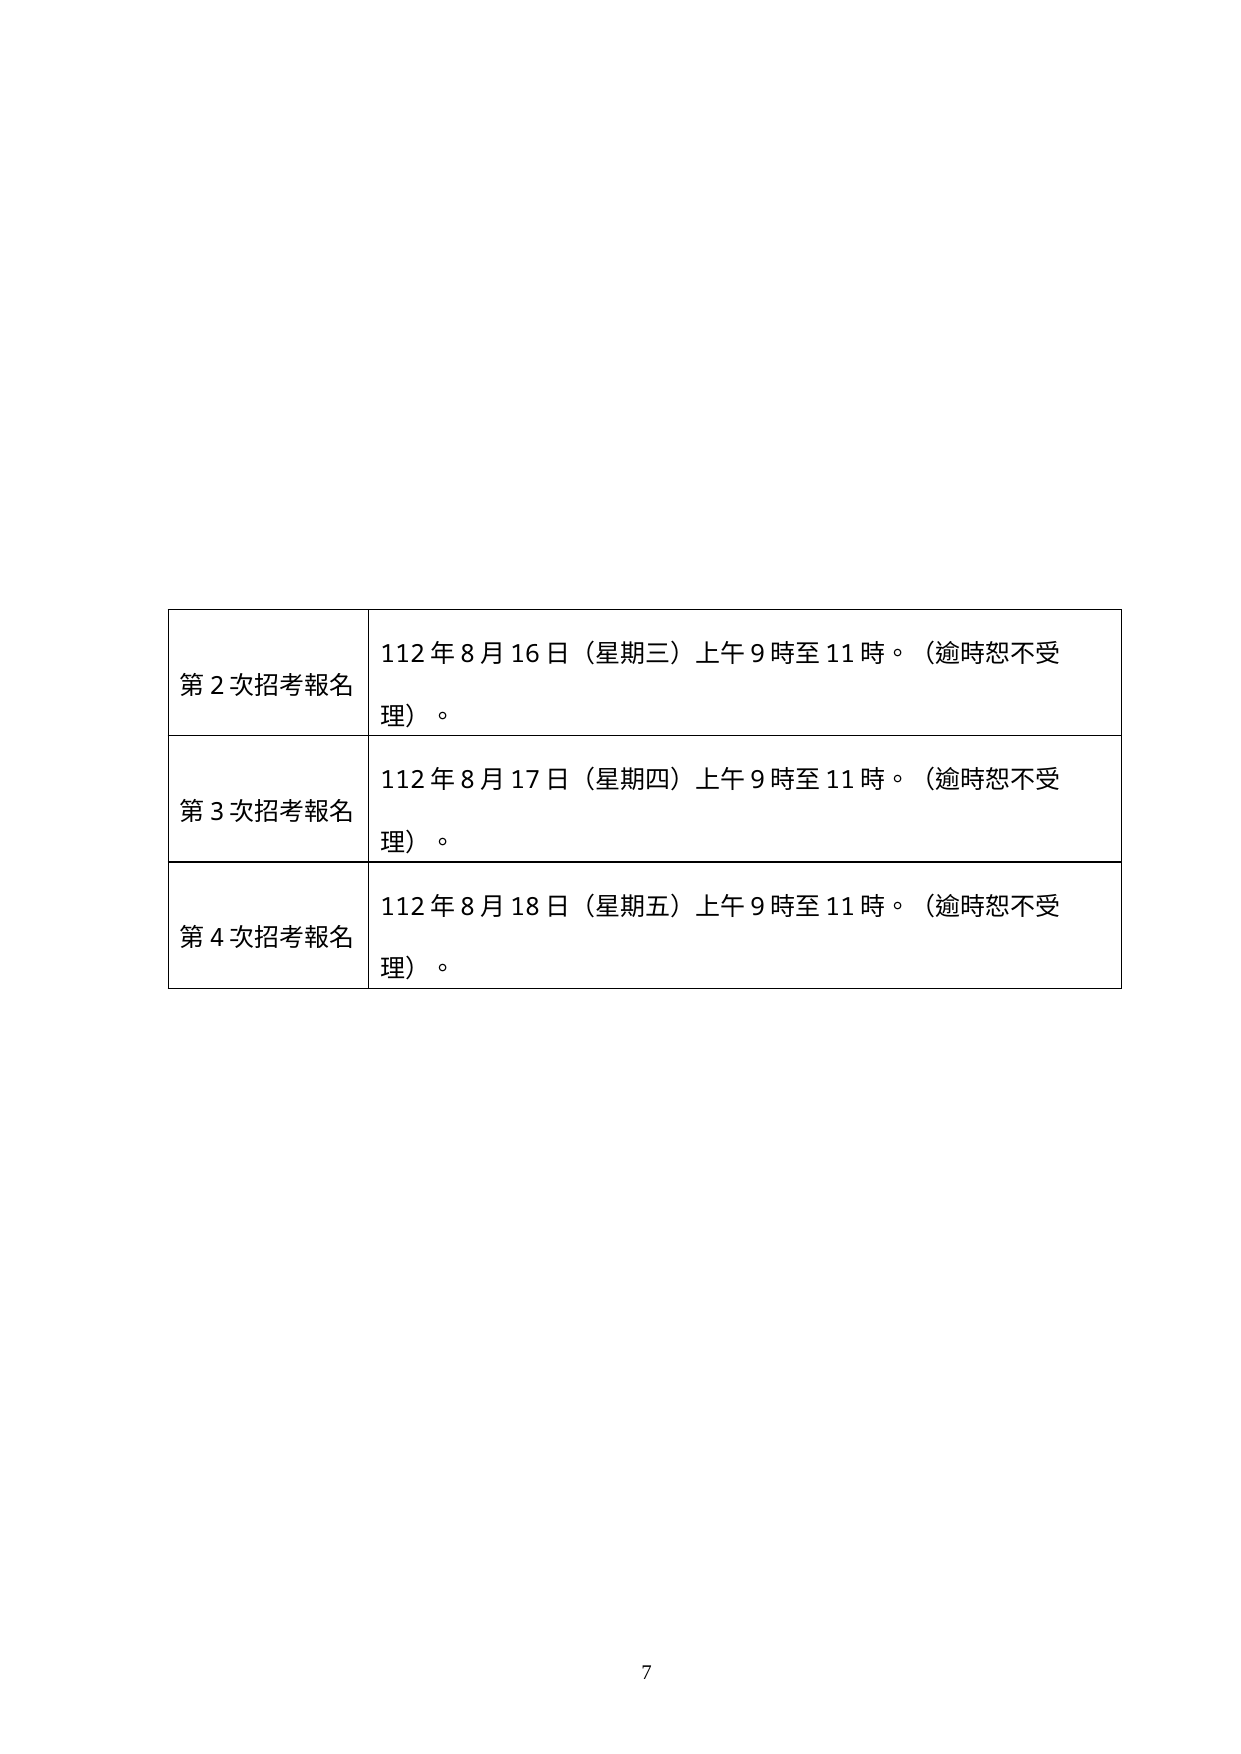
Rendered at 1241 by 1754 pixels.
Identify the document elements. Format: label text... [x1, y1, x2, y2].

table_cell 第4次招考報名 [169, 863, 368, 987]
table_cell 112年8月16日（星期三）上午9時至11時。（逾時恕不受理）。 [369, 610, 1121, 735]
table_cell 第2次招考報名 [169, 610, 368, 735]
table_cell 112年8月18日（星期五）上午9時至11時。（逾時恕不受理）。 [369, 863, 1121, 987]
table_cell 第3次招考報名 [169, 736, 368, 861]
table_cell 112年8月17日（星期四）上午9時至11時。（逾時恕不受理）。 [369, 736, 1121, 861]
